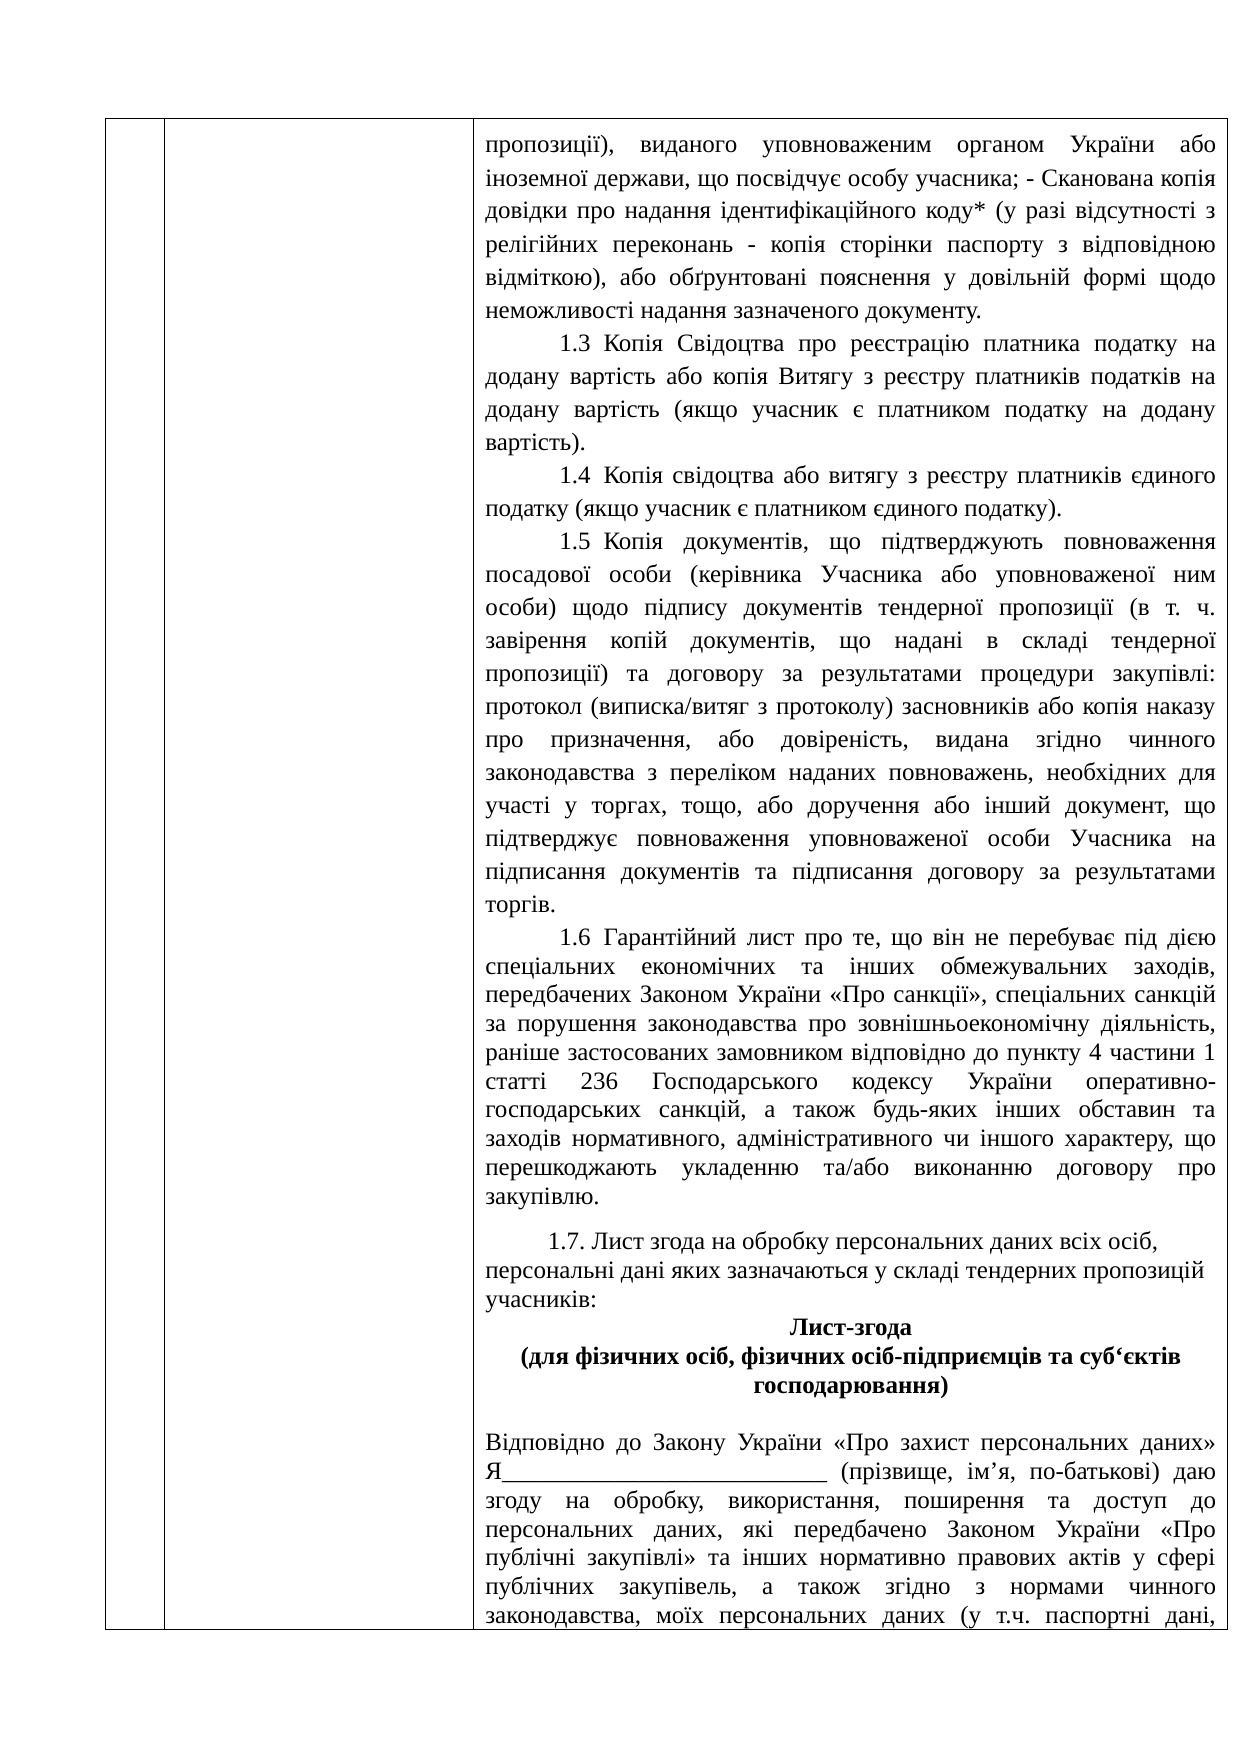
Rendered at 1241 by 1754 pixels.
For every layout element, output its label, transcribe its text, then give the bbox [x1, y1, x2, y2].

table_cell [106, 119, 164, 1629]
table_cell [165, 119, 473, 1629]
table_cell 1.1. Довідка про наявність працівників відповідної кваліфікації, які мають необхідні знання та досвід Примітка: Розряд або категорія зазначається для професій щодо яких чинними нормами і правилами передбачено їх присвоєння _________________________________________________ _______________ посада, прізвище, ініціали уповноваженої особи учасника (підпис)** М.П. 1.1.1. На підтвердження інформації щодо наявності в Учасника працівників, яка міститься в довідці, йому необхідно у складі тендерної пропозиції, надати : - скан -копії трудових книжок (1 сторінка та сторінки із записами про прийом на роботу) або витяги з трудових книжок із записами про прийом на роботу або накази або витяги з наказів про прийняття на роботу, або скан-копії цивільно-правових угод з особами, що будуть задіяні Учасником під час виконання договору, або інших документів, які підтверджують наявність трудових відносин Учасника з відповідними працівниками, зазначеними у Довідці. 1.2. Довідка про наявність документально підтвердженого досвіду виконання аналогічного*(аналогічних) за предметом закупівлі договору (договорів) _________________________________________________ посада, прізвище, ініціали уповноваженої особи учасника (підпис)** М.П. 1.2.1. *Аналогічним вважається повністю виконаний протягом останніх трьох років договір з придбання та встановлення спортивних майданчиків та вуличних спортивних комплексів, з нового будівництва (влаштування) спортивних споруд (обʼєктів), укладеного із замовником у розумінні Закону України «Про публічні закупівлі».; 1.2.2. Для підтвердження зазначеної в довідці інформації учасник повинен надати: - сканований оригінал договору щодо виконання аналогічних видів робіт (з усіма укладеними додатковими угодами та додатками до договору). - підтвердження про виконання договору в повному обсязі (акти виконаних робіт або наданих послуг); 1 У разі участі об’єднання учасників підтвердження відповідності кваліфікаційним критеріям здійснюється з урахуванням узагальнених об’єднаних показників кожного учасника такого об’єднання на підставі наданої об’єднанням інформації. 2 Учасник може для підтвердження своєї відповідності таким кваліфікаційним як наявність обладнання, матеріально-технічної бази та технологій та/або наявність працівників, які мають необхідні знання та досвід залучити спроможності інших суб’єктів господарювання як субпідрядників / співвиконавців. 1.3. Інші документи, які Учасник повинен надати у складі тендерної пропозиції: Лист в довільній формі з інформацією про посадову особу(іб) або представника учасника процедури закупівлі щодо підпису документів тендерної пропозиції та підписання договору за результатом проведення процедури закупівлі. Статут зі змінами до нього (при наявності) чи статут в новій редакції або інший установчий документ або лист довільної форми із зазначенням коду доступу до Статуту, який можна знайти на сайті https://usr.minjust.gov.ua/ua/freesearch(для юридичних осіб). У разі, якщо Учасник діє на основі модельного статуту то такий Учасник подає довідку довільної форми з відповідною інформацією (учасник-нерезидент повинен надати цей документ з урахуванням особливостей законодавства країни, в якій цей учасник зареєстрований (аналог документа, легалізований відповідно до встановленого порядку). У разі подання такого документа учасник-нерезидент повинен надати разом з ним його переклад українською мовою належним чином засвідчений перекладацькою агенцією та лист із зазначенням, замість якого документа він подав такий документ. У разі відсутності аналогу документа учасник-нерезидент повинен надати замість такого документа лист із зазначенням причин відсутності такого документа). Для учасника – фізичної особи, у тому числі фізичної особи-підприємця: - Сканована копія паспорту чи іншого документу (чинного на момент подання пропозиції), виданого уповноваженим органом України або іноземної держави, що посвідчує особу учасника; - Сканована копія довідки про надання ідентифікаційного коду* (у разі відсутності з релігійних переконань - копія сторінки паспорту з відповідною відміткою), або обґрунтовані пояснення у довільній формі щодо неможливості надання зазначеного документу. Копія Свідоцтва про реєстрацію платника податку на додану вартість або копія Витягу з реєстру платників податків на додану вартість (якщо учасник є платником податку на додану вартість). Копія свідоцтва або витягу з реєстру платників єдиного податку (якщо учасник є платником єдиного податку). Копія документів, що підтверджують повноваження посадової особи (керівника Учасника або уповноваженої ним особи) щодо підпису документів тендерної пропозиції (в т. ч. завірення копій документів, що надані в складі тендерної пропозиції) та договору за результатами процедури закупівлі: протокол (виписка/витяг з протоколу) засновників або копія наказу про призначення, або довіреність, видана згідно чинного законодавства з переліком наданих повноважень, необхідних для участі у торгах, тощо, або доручення або інший документ, що підтверджує повноваження уповноваженої особи Учасника на підписання документів та підписання договору за результатами торгів. Гарантійний лист про те, що він не перебуває під дією спеціальних економічних та інших обмежувальних заходів, передбачених Законом України «Про санкції», спеціальних санкцій за порушення законодавства про зовнішньоекономічну діяльність, раніше застосованих замовником відповідно до пункту 4 частини 1 статті 236 Господарського кодексу України оперативно-господарських санкцій, а також будь-яких інших обставин та заходів нормативного, адміністративного чи іншого характеру, що перешкоджають укладенню та/або виконанню договору про закупівлю. 1.7. Лист згода на обробку персональних даних всіх осіб, персональні дані яких зазначаються у складі тендерних пропозицій учасників: Лист-згода (для фізичних осіб, фізичних осіб-підприємців та суб‘єктів господарювання) Відповідно до Закону України «Про захист персональних даних» Я__________________________ (прізвище, ім’я, по-батькові) даю згоду на обробку, використання, поширення та доступ до персональних даних, які передбачено Законом України «Про публічні закупівлі» та інших нормативно правових актів у сфері публічних закупівель, а також згідно з нормами чинного законодавства, моїх персональних даних (у т.ч. паспортні дані, ідентифікаційний код, електронні ідентифікаційні дані: номери телефонів, електронні адреси або інша необхідна інформація, передбачена законодавством), відомостей, які надаю про себе для забезпечення участі у процедурі відкритих торгів, цивільно-правових та господарських відносин. _____________________ ________________ ____________________ Дата Підпис Прізвище те ініціали [474, 119, 1227, 1629]
